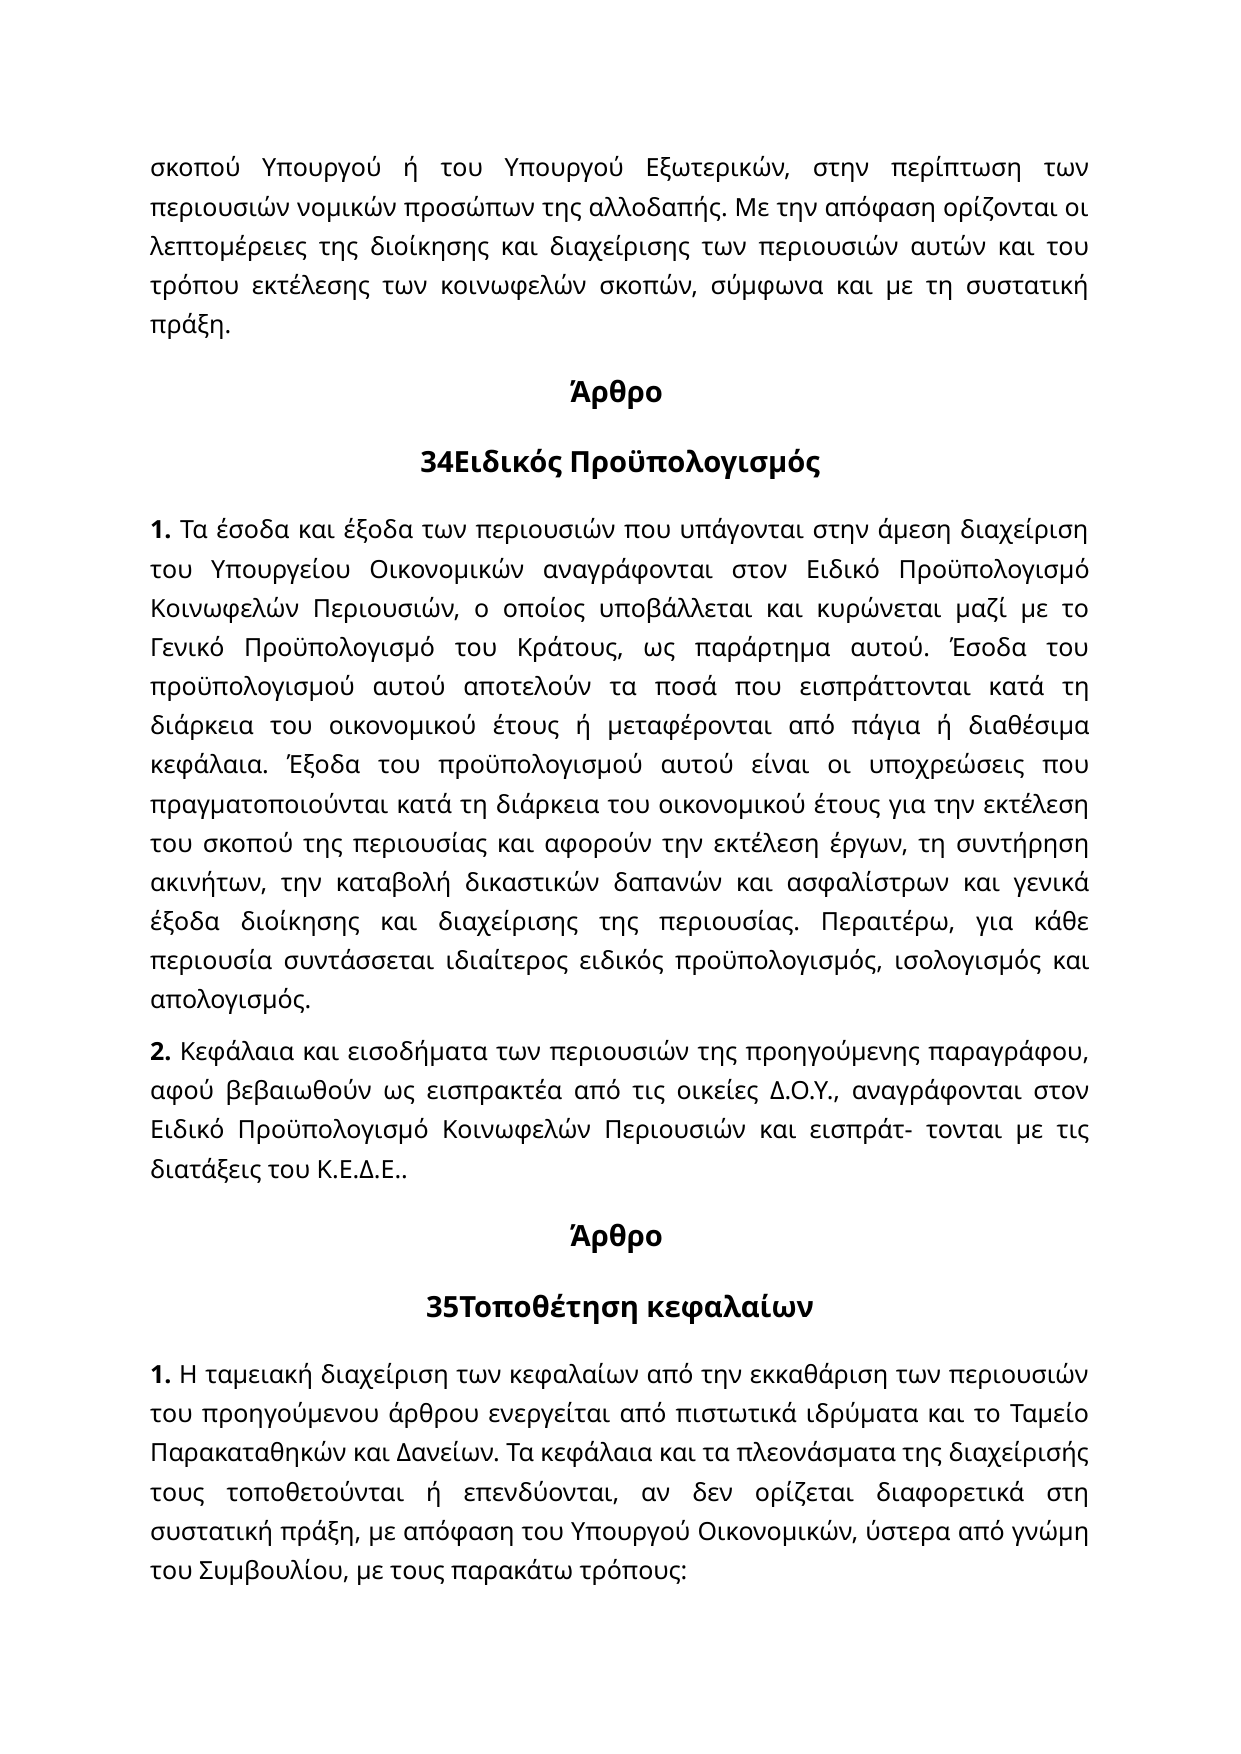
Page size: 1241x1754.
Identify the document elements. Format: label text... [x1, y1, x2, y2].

subtitle 34Ειδικός Προϋπολογισμός [150, 441, 1090, 481]
text σκοπού Υπουργού ή του Υπουργού Εξωτερικών, στην περίπτωση των περιουσιών νομικών προσώπων της αλλοδαπής. Με την απόφαση ορίζονται οι λεπτομέρειες της διοίκησης και διαχείρισης των περιουσιών αυτών και του τρόπου εκτέλεσης των κοινωφελών σκοπών, σύμφωνα και με τη συστατική πράξη. [150, 150, 1090, 341]
text 2. Κεφάλαια και εισοδήματα των περιουσιών της προηγούμενης παραγράφου, αφού βεβαιωθούν ως εισπρακτέα από τις οικείες Δ.Ο.Υ., αναγράφονται στον Ειδικό Προϋπολογισμό Κοινωφελών Περιουσιών και εισπράτ- τονται με τις διατάξεις του Κ.Ε.Δ.Ε.. [150, 1034, 1090, 1185]
subtitle Άρθρο [150, 1215, 1090, 1255]
text 1. Η ταμειακή διαχείριση των κεφαλαίων από την εκκαθάριση των περιουσιών του προηγούμενου άρθρου ενεργείται από πιστωτικά ιδρύματα και το Ταμείο Παρακαταθηκών και Δανείων. Τα κεφάλαια και τα πλεονάσματα της διαχείρισής τους τοποθετούνται ή επενδύονται, αν δεν ορίζεται διαφορετικά στη συστατική πράξη, με απόφαση του Υπουργού Οικονομικών, ύστερα από γνώμη του Συμβουλίου, με τους παρακάτω τρόπους: [150, 1357, 1090, 1587]
subtitle Άρθρο [150, 371, 1090, 411]
text 1. Τα έσοδα και έξοδα των περιουσιών που υπάγονται στην άμεση διαχείριση του Υπουργείου Οικονομικών αναγράφονται στον Ειδικό Προϋπολογισμό Κοινωφελών Περιουσιών, ο οποίος υποβάλλεται και κυρώνεται μαζί με το Γενικό Προϋπολογισμό του Κράτους, ως παράρτημα αυτού. Έσοδα του προϋπολογισμού αυτού αποτελούν τα ποσά που εισπράττονται κατά τη διάρκεια του οικονομικού έτους ή μεταφέρονται από πάγια ή διαθέσιμα κεφάλαια. Έξοδα του προϋπολογισμού αυτού είναι οι υποχρεώσεις που πραγματοποιούνται κατά τη διάρκεια του οικονομικού έτους για την εκτέλεση του σκοπού της περιουσίας και αφορούν την εκτέλεση έργων, τη συντήρηση ακινήτων, την καταβολή δικαστικών δαπανών και ασφαλίστρων και γενικά έξοδα διοίκησης και διαχείρισης της περιουσίας. Περαιτέρω, για κάθε περιουσία συντάσσεται ιδιαίτερος ειδικός προϋπολογισμός, ισολογισμός και απολογισμός. [150, 512, 1090, 1016]
subtitle 35Τοποθέτηση κεφαλαίων [150, 1286, 1090, 1326]
